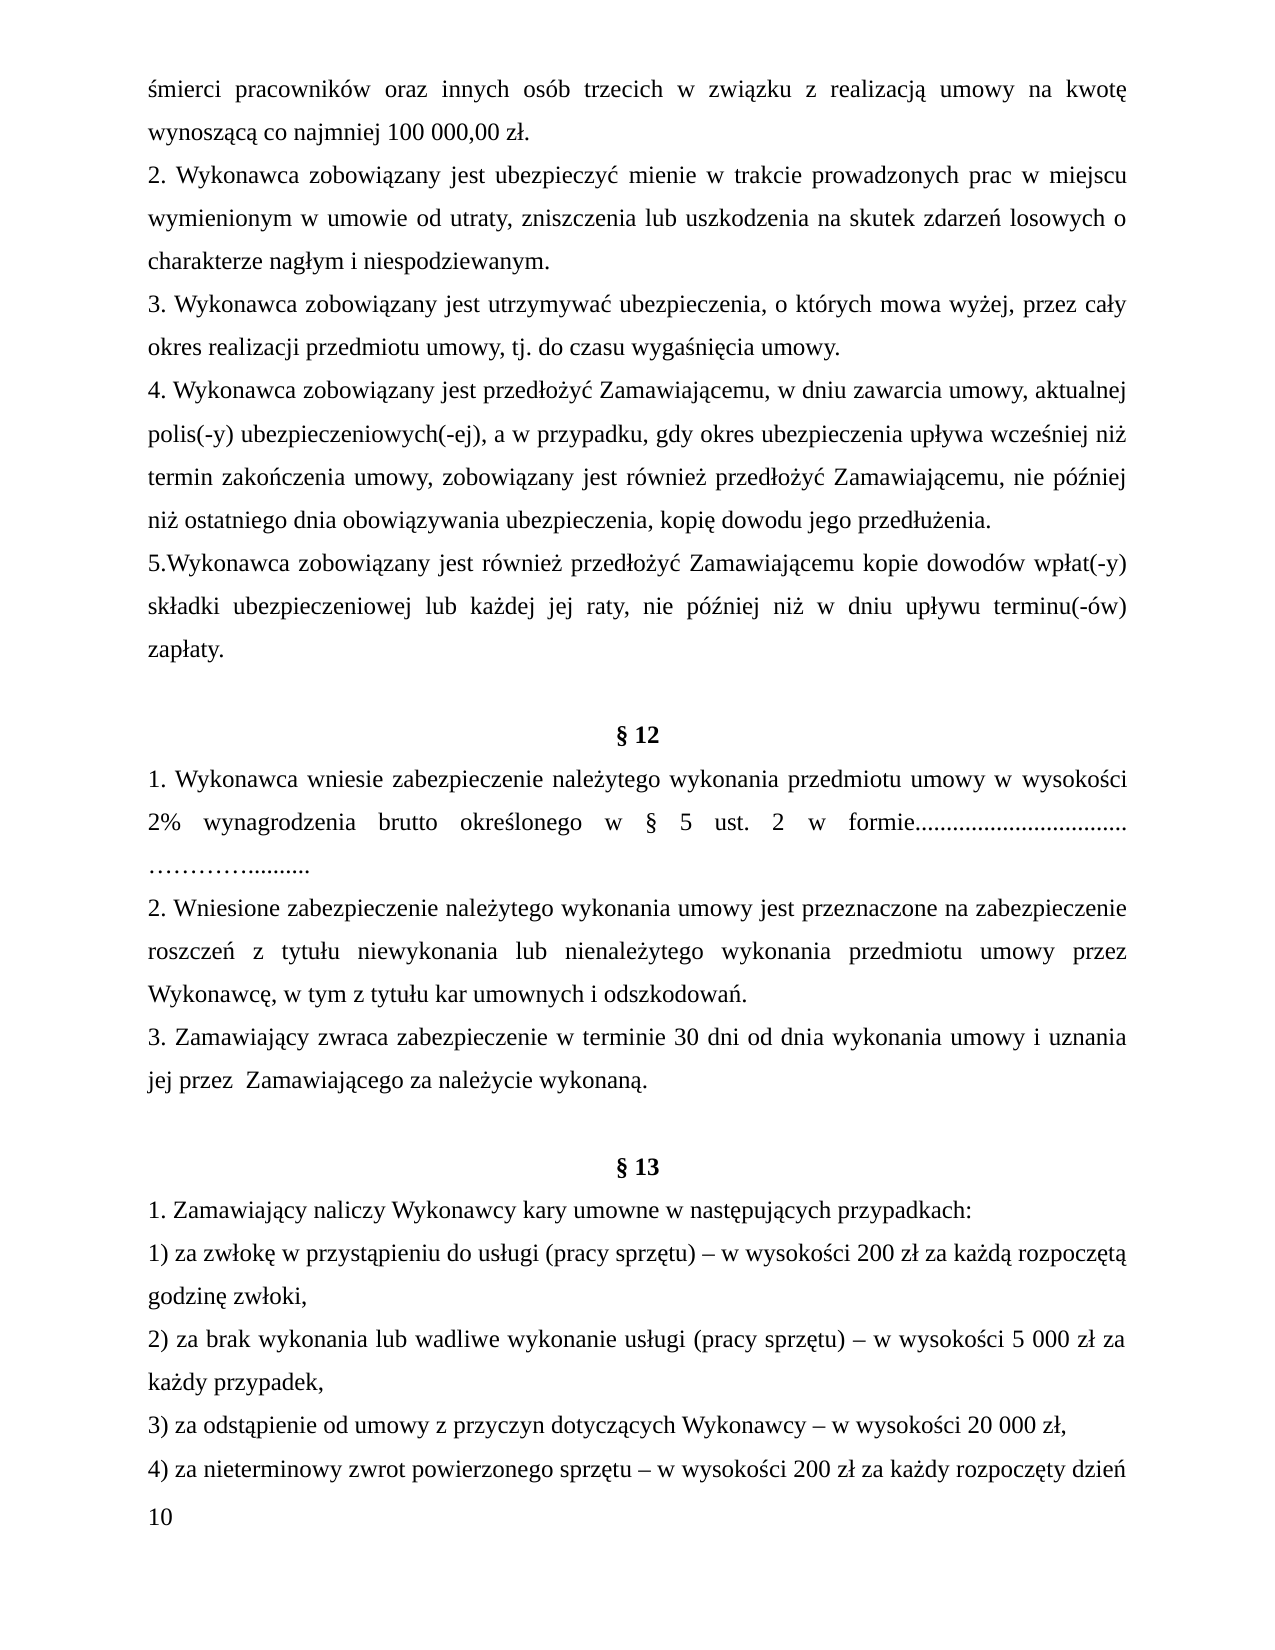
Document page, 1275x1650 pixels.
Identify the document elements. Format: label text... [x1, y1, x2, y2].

text 1) za zwłokę w przystąpieniu do usługi (pracy sprzętu) – w wysokości 200 zł za każdą rozpoczętą godzinę zwłoki, [148, 1238, 1127, 1310]
text 2) za brak wykonania lub wadliwe wykonanie usługi (pracy sprzętu) – w wysokości 5 000 zł za każdy przypadek, [148, 1324, 1127, 1396]
text 2. Wniesione zabezpieczenie należytego wykonania umowy jest przeznaczone na zabezpieczenie roszczeń z tytułu niewykonania lub nienależytego wykonania przedmiotu umowy przez Wykonawcę, w tym z tytułu kar umownych i odszkodowań. [148, 893, 1127, 1008]
text 5.Wykonawca zobowiązany jest również przedłożyć Zamawiającemu kopie dowodów wpłat(-y) składki ubezpieczeniowej lub każdej jej raty, nie później niż w dniu upływu terminu(-ów) zapłaty. [148, 548, 1127, 663]
text 4. Wykonawca zobowiązany jest przedłożyć Zamawiającemu, w dniu zawarcia umowy, aktualnej polis(-y) ubezpieczeniowych(-ej), a w przypadku, gdy okres ubezpieczenia upływa wcześniej niż termin zakończenia umowy, zobowiązany jest również przedłożyć Zamawiającemu, nie później niż ostatniego dnia obowiązywania ubezpieczenia, kopię dowodu jego przedłużenia. [148, 376, 1127, 534]
text 3. Wykonawca zobowiązany jest utrzymywać ubezpieczenia, o których mowa wyżej, przez cały okres realizacji przedmiotu umowy, tj. do czasu wygaśnięcia umowy. [148, 289, 1127, 361]
text § 12 [148, 721, 1127, 749]
text 3. Zamawiający zwraca zabezpieczenie w terminie 30 dni od dnia wykonania umowy i uznania jej przez Zamawiającego za należycie wykonaną. [148, 1022, 1127, 1094]
text 1. Zamawiający naliczy Wykonawcy kary umowne w następujących przypadkach: [148, 1195, 1127, 1224]
text 1. Wykonawca wniesie zabezpieczenie należytego wykonania przedmiotu umowy w wysokości 2% wynagrodzenia brutto określonego w § 5 ust. 2 w formie..................................………….......... [148, 764, 1127, 879]
text 3) za odstąpienie od umowy z przyczyn dotyczących Wykonawcy – w wysokości 20 000 zł, [148, 1411, 1127, 1439]
text § 13 [148, 1152, 1127, 1181]
text 2. Wykonawca zobowiązany jest ubezpieczyć mienie w trakcie prowadzonych prac w miejscu wymienionym w umowie od utraty, zniszczenia lub uszkodzenia na skutek zdarzeń losowych o charakterze nagłym i niespodziewanym. [148, 160, 1127, 275]
text śmierci pracowników oraz innych osób trzecich w związku z realizacją umowy na kwotę wynoszącą co najmniej 100 000,00 zł. [148, 74, 1127, 146]
text 4) za nieterminowy zwrot powierzonego sprzętu – w wysokości 200 zł za każdy rozpoczęty dzień [148, 1454, 1127, 1482]
